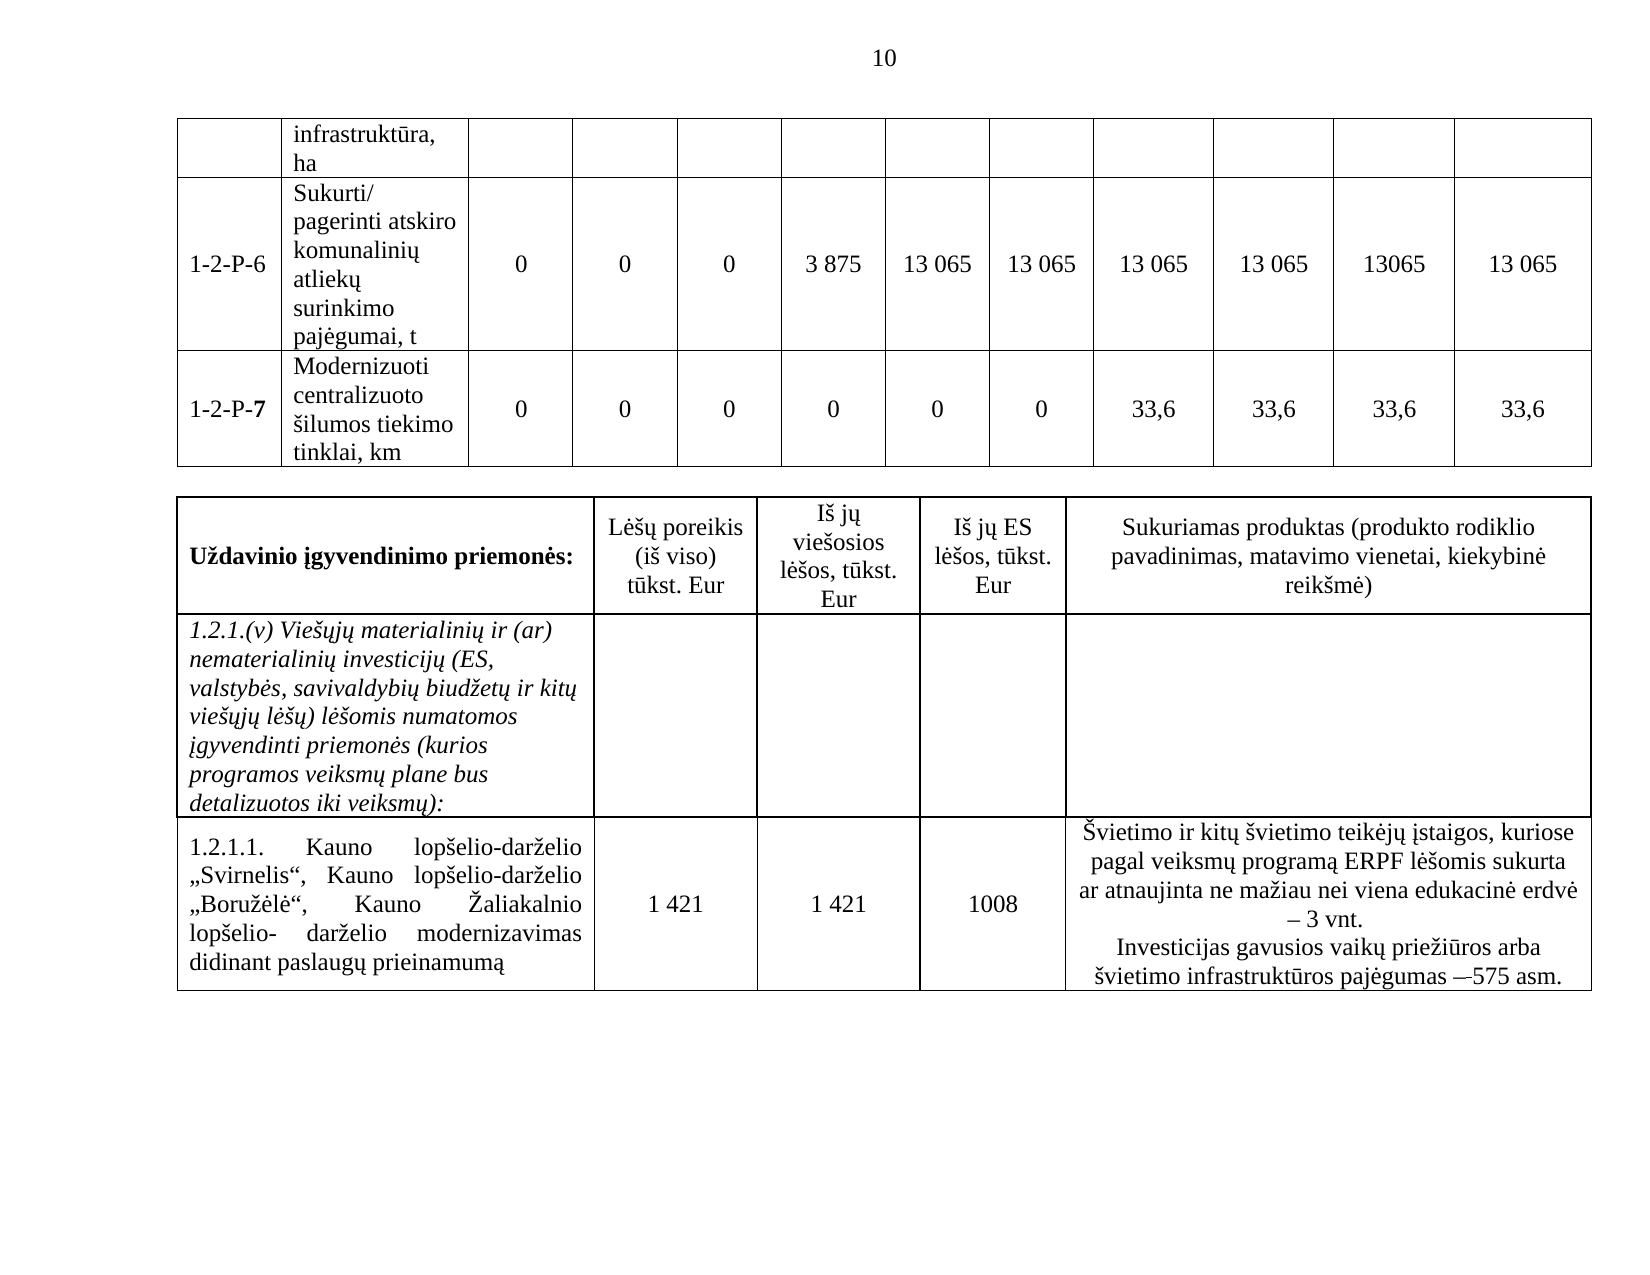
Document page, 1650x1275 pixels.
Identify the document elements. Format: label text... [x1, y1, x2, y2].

table_cell 3 875 [782, 178, 885, 350]
table_cell [678, 119, 781, 177]
table_cell [469, 119, 572, 177]
table_header Uždavinio įgyvendinimo priemonės: [178, 498, 593, 613]
table_cell [921, 615, 1065, 816]
table_cell 13 065 [1214, 178, 1333, 350]
table_cell 13 065 [1455, 178, 1591, 350]
table_cell 13065 [1334, 178, 1454, 350]
table_cell 33,6 [1334, 351, 1454, 466]
table_cell 0 [782, 351, 885, 466]
table_cell 1-2-P-6 [178, 178, 281, 350]
table_cell [178, 119, 281, 177]
table_cell 1-2-P-7 [178, 351, 281, 466]
table_cell 0 [886, 351, 989, 466]
table_cell 0 [990, 351, 1093, 466]
table_cell 1.2.1.(v) Viešųjų materialinių ir (ar) nematerialinių investicijų (ES, valstybės, savivaldybių biudžetų ir kitų viešųjų lėšų) lėšomis numatomos įgyvendinti priemonės (kurios programos veiksmų plane bus detalizuotos iki veiksmų): [178, 615, 593, 816]
table_cell [758, 615, 919, 816]
table_cell infrastruktūra, ha [282, 119, 468, 177]
table_cell [1067, 615, 1590, 816]
table_cell [1214, 119, 1333, 177]
table_cell 33,6 [1214, 351, 1333, 466]
table_cell 13 065 [1094, 178, 1213, 350]
table_cell [595, 615, 756, 816]
table_cell 1008 [921, 818, 1065, 990]
table_cell [1334, 119, 1454, 177]
table_cell 1 421 [595, 818, 757, 990]
table_cell [782, 119, 885, 177]
table_cell 33,6 [1094, 351, 1213, 466]
table_cell 0 [469, 351, 572, 466]
table_cell 1 421 [758, 818, 919, 990]
table_cell 0 [469, 178, 572, 350]
table_cell [573, 119, 677, 177]
table_cell Sukurti/pagerinti atskiro komunalinių atliekų surinkimo pajėgumai, t [282, 178, 468, 350]
table_cell [990, 119, 1093, 177]
table_cell 0 [678, 351, 781, 466]
table_header Iš jų ES lėšos, tūkst. Eur [921, 498, 1065, 613]
table_cell Švietimo ir kitų švietimo teikėjų įstaigos, kuriose pagal veiksmų programą ERPF lėšomis sukurta ar atnaujinta ne mažiau nei viena edukacinė erdvė – 3 vnt. Investicijas gavusios vaikų priežiūros arba švietimo infrastruktūros pajėgumas – 575 asm. [1066, 818, 1591, 990]
table_header Lėšų poreikis (iš viso) tūkst. Eur [595, 498, 756, 613]
table_cell [1094, 119, 1213, 177]
table_cell 1.2.1.1. Kauno lopšelio-darželio „Svirnelis“, Kauno lopšelio-darželio „Boružėlė“, Kauno Žaliakalnio lopšelio- darželio modernizavimas didinant paslaugų prieinamumą [178, 818, 594, 990]
table_cell [886, 119, 989, 177]
table_cell 0 [573, 178, 677, 350]
table_cell [1455, 119, 1591, 177]
table_cell 33,6 [1455, 351, 1591, 466]
table_cell 13 065 [990, 178, 1093, 350]
table_cell 0 [573, 351, 677, 466]
table_cell Modernizuoti centralizuoto šilumos tiekimo tinklai, km [282, 351, 468, 466]
table_header Sukuriamas produktas (produkto rodiklio pavadinimas, matavimo vienetai, kiekybinė reikšmė) [1067, 498, 1590, 613]
table_header Iš jų viešosios lėšos, tūkst. Eur [758, 498, 919, 613]
table_cell 13 065 [886, 178, 989, 350]
table_cell 0 [678, 178, 781, 350]
